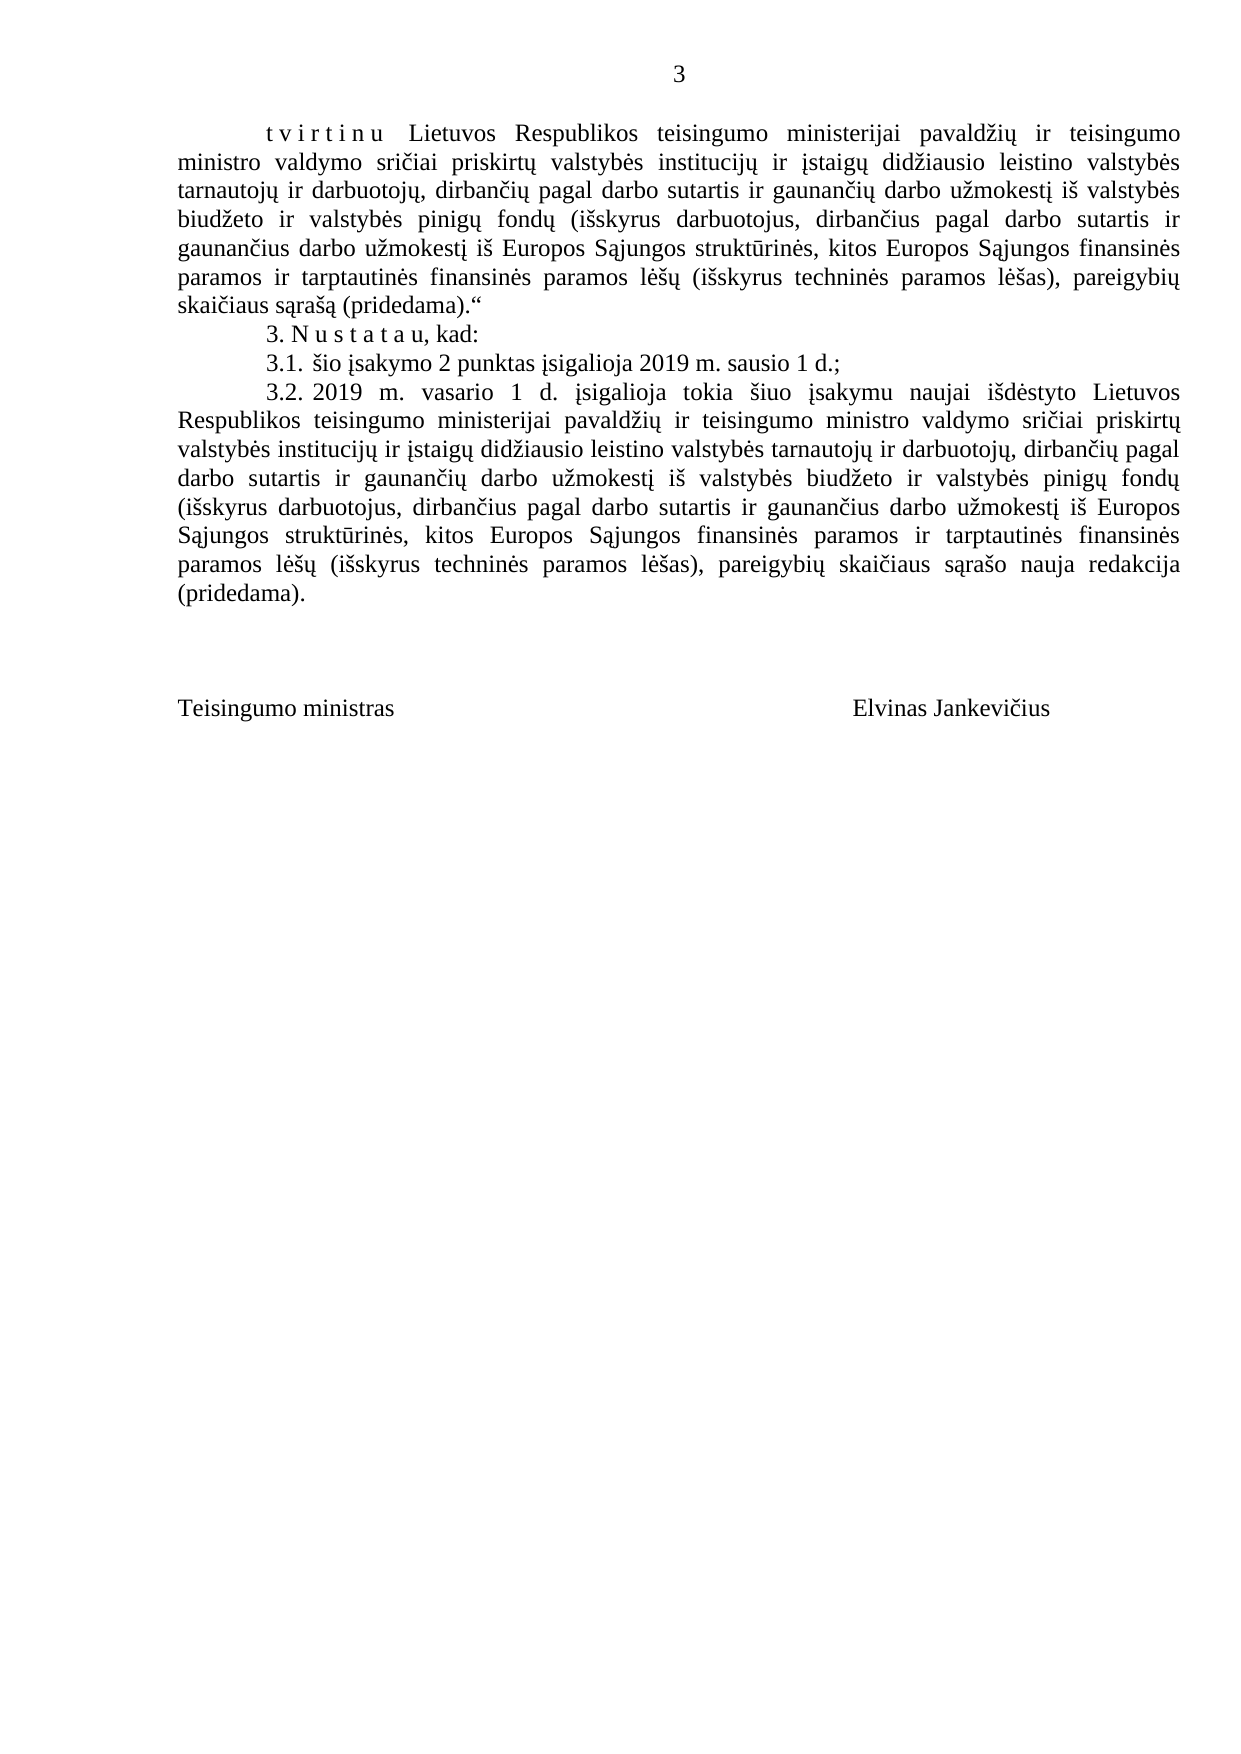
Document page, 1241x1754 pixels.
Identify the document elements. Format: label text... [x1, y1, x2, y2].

text tvirtinu Lietuvos Respublikos teisingumo ministerijai pavaldžių ir teisingumo ministro valdymo sričiai priskirtų valstybės institucijų ir įstaigų didžiausio leistino valstybės tarnautojų ir darbuotojų, dirbančių pagal darbo sutartis ir gaunančių darbo užmokestį iš valstybės biudžeto ir valstybės pinigų fondų (išskyrus darbuotojus, dirbančius pagal darbo sutartis ir gaunančius darbo užmokestį iš Europos Sąjungos struktūrinės, kitos Europos Sąjungos finansinės paramos ir tarptautinės finansinės paramos lėšų (išskyrus techninės paramos lėšas), pareigybių skaičiaus sąrašą (pridedama).“ [177, 118, 1181, 319]
text 3.1. šio įsakymo 2 punktas įsigalioja 2019 m. sausio 1 d.; [177, 348, 1181, 377]
text Teisingumo ministras Elvinas Jankevičius [177, 693, 1181, 722]
text 3. N u s t a t a u, kad: [177, 319, 1181, 348]
text 3.2. 2019 m. vasario 1 d. įsigalioja tokia šiuo įsakymu naujai išdėstyto Lietuvos Respublikos teisingumo ministerijai pavaldžių ir teisingumo ministro valdymo sričiai priskirtų valstybės institucijų ir įstaigų didžiausio leistino valstybės tarnautojų ir darbuotojų, dirbančių pagal darbo sutartis ir gaunančių darbo užmokestį iš valstybės biudžeto ir valstybės pinigų fondų (išskyrus darbuotojus, dirbančius pagal darbo sutartis ir gaunančius darbo užmokestį iš Europos Sąjungos struktūrinės, kitos Europos Sąjungos finansinės paramos ir tarptautinės finansinės paramos lėšų (išskyrus techninės paramos lėšas), pareigybių skaičiaus sąrašo nauja redakcija (pridedama). [177, 377, 1181, 607]
